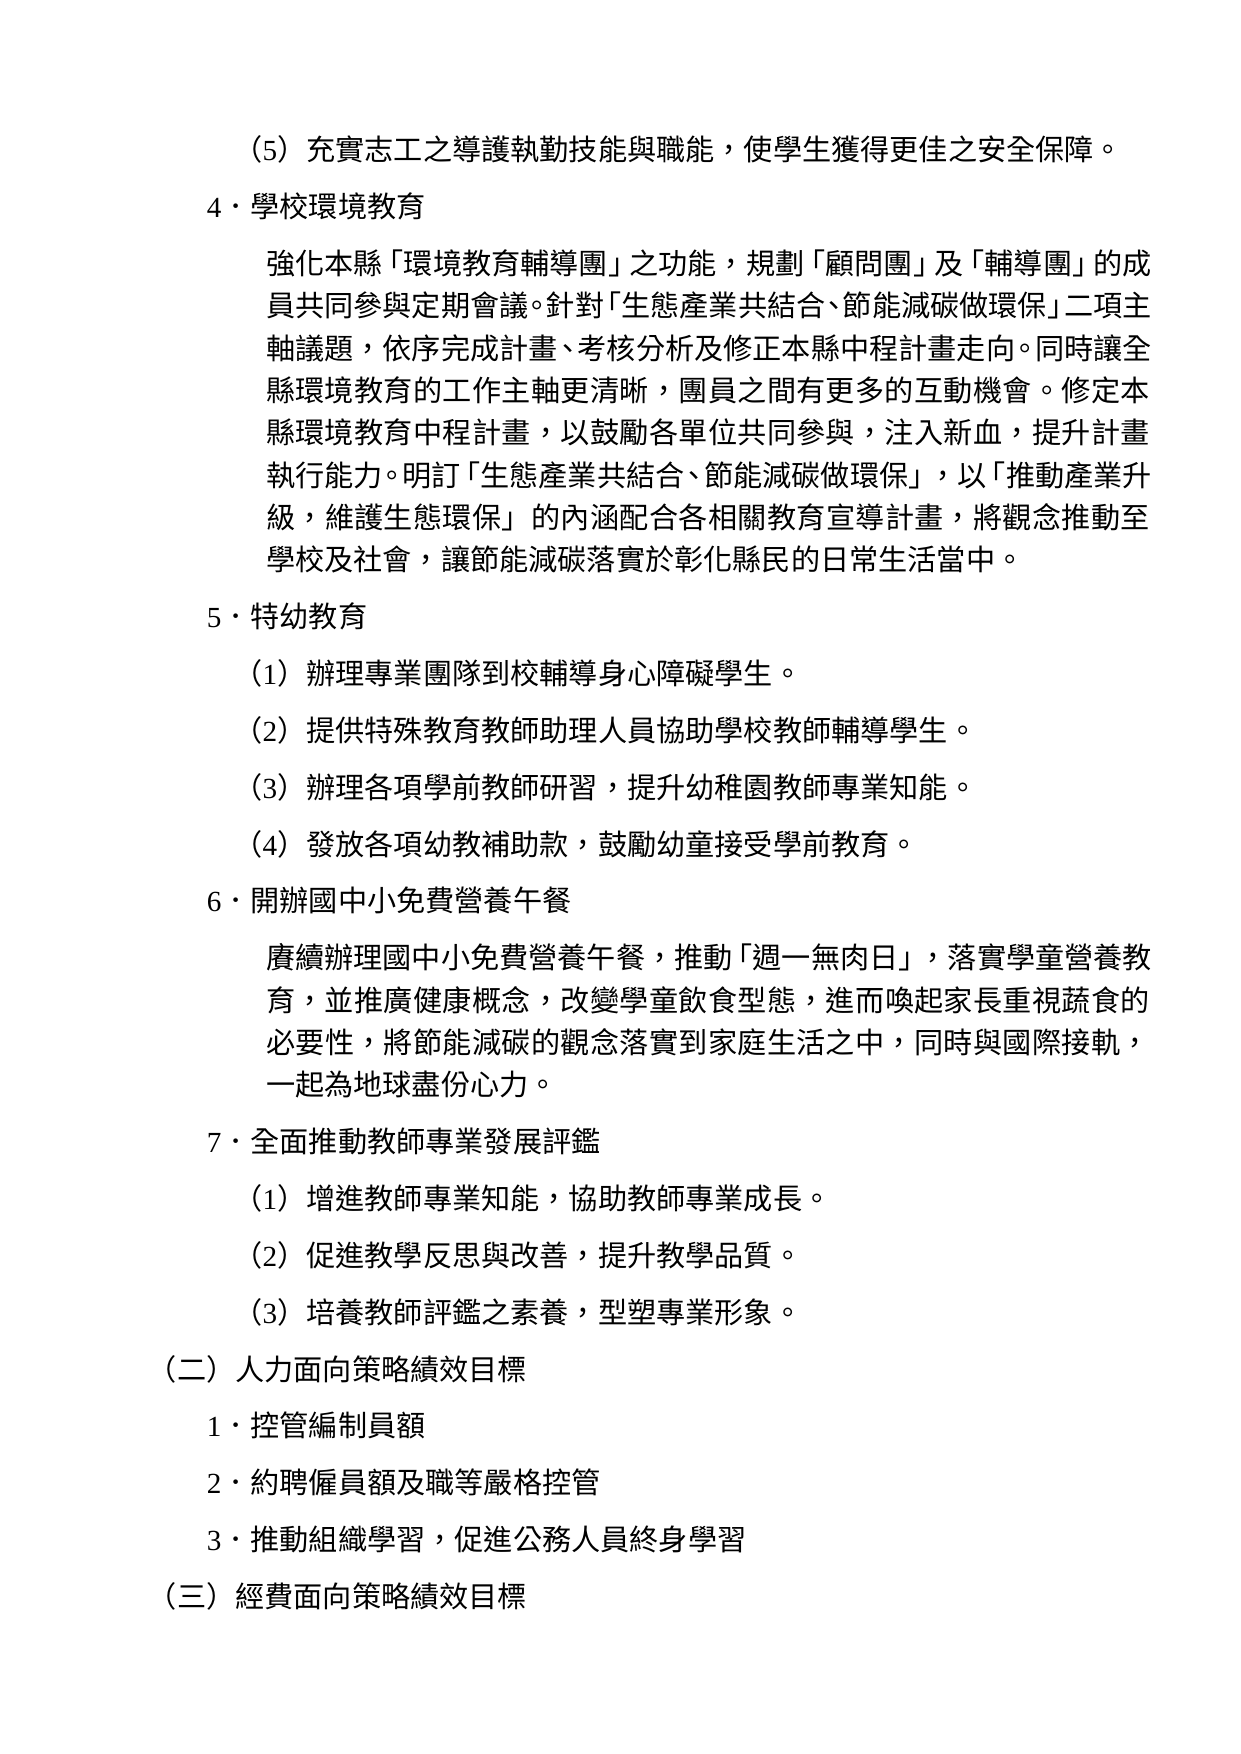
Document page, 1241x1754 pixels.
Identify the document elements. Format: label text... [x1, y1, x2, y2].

list 增進教師專業知能，協助教師專業成長。 [233, 1176, 1152, 1218]
text 賡續辦理國中小免費營養午餐，推動「週一無肉日」，落實學童營養教育，並推廣健康概念，改變學童飲食型態，進而喚起家長重視蔬食的必要性，將節能減碳的觀念落實到家庭生活之中，同時與國際接軌，一起為地球盡份心力。 [266, 935, 1152, 1104]
list 提供特殊教育教師助理人員協助學校教師輔導學生。 [233, 707, 1152, 750]
text （二）人力面向策略績效目標 [148, 1346, 1152, 1388]
list 充實志工之導護執勤技能與職能，使學生獲得更佳之安全保障。 [233, 127, 1152, 169]
list 推動組織學習，促進公務人員終身學習 [207, 1517, 1152, 1559]
list 發放各項幼教補助款，鼓勵幼童接受學前教育。 [233, 821, 1152, 863]
text （三）經費面向策略績效目標 [148, 1574, 1152, 1616]
list 辦理專業團隊到校輔導身心障礙學生。 [233, 651, 1152, 693]
list 全面推動教師專業發展評鑑 [207, 1119, 1152, 1161]
list 約聘僱員額及職等嚴格控管 [207, 1460, 1152, 1502]
list 特幼教育 [207, 594, 1152, 636]
list 辦理各項學前教師研習，提升幼稚園教師專業知能。 [233, 764, 1152, 807]
text 強化本縣「環境教育輔導團」之功能，規劃「顧問團」及「輔導團」的成員共同參與定期會議。針對「生態產業共結合、節能減碳做環保」二項主軸議題，依序完成計畫、考核分析及修正本縣中程計畫走向。同時讓全縣環境教育的工作主軸更清晰，團員之間有更多的互動機會。修定本縣環境教育中程計畫，以鼓勵各單位共同參與，注入新血，提升計畫執行能力。明訂「生態產業共結合、節能減碳做環保」，以「推動產業升級，維護生態環保」的內涵配合各相關教育宣導計畫，將觀念推動至學校及社會，讓節能減碳落實於彰化縣民的日常生活當中。 [266, 241, 1152, 579]
list 培養教師評鑑之素養，型塑專業形象。 [233, 1289, 1152, 1332]
list 促進教學反思與改善，提升教學品質。 [233, 1232, 1152, 1275]
list 開辦國中小免費營養午餐 [207, 878, 1152, 920]
list 學校環境教育 [207, 184, 1152, 226]
list 控管編制員額 [207, 1403, 1152, 1445]
